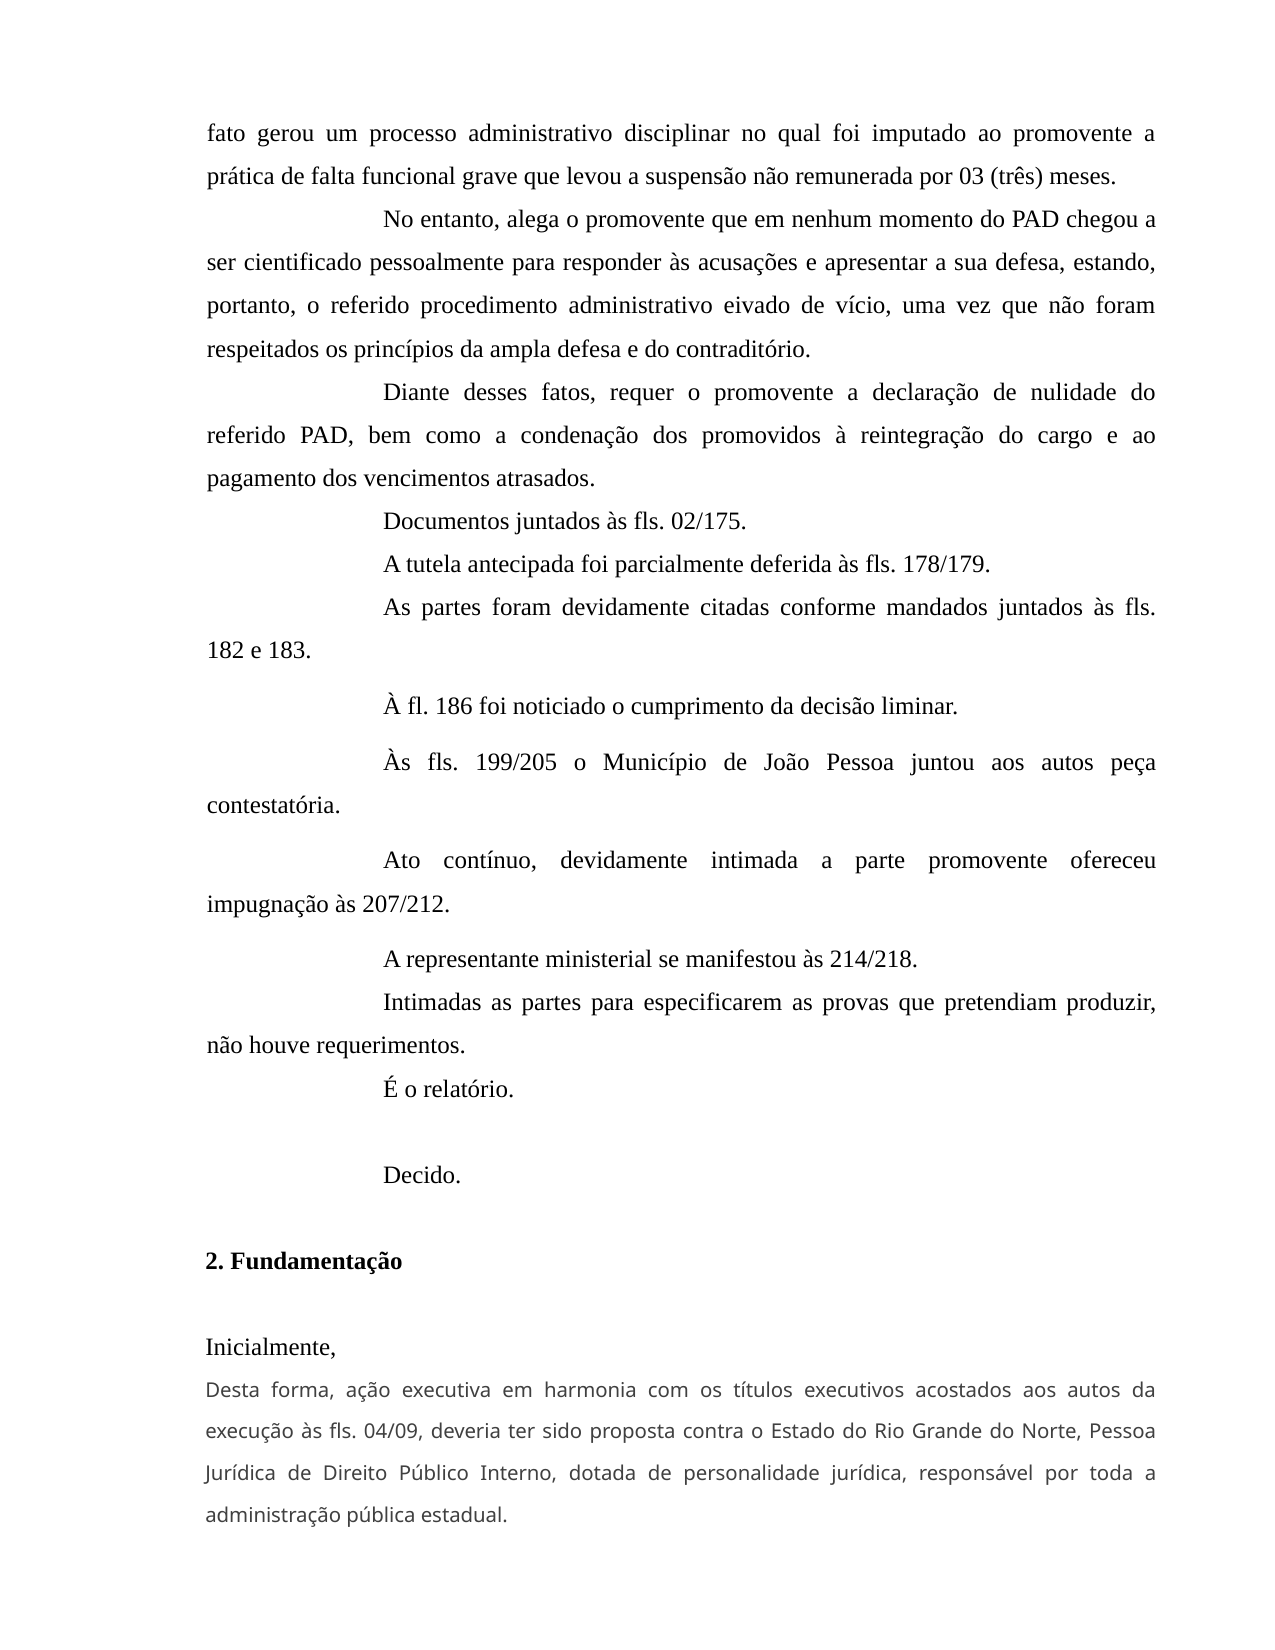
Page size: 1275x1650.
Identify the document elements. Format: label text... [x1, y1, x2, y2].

text Ato contínuo, devidamente intimada a parte promovente ofereceu impugnação às 207/212. [207, 846, 1157, 917]
text Às fls. 199/205 o Município de João Pessoa juntou aos autos peça contestatória. [207, 747, 1157, 819]
text 2. Fundamentação [205, 1246, 1157, 1275]
text Diante desses fatos, requer o promovente a declaração de nulidade do referido PAD, bem como a condenação dos promovidos à reintegração do cargo e ao pagamento dos vencimentos atrasados. [207, 377, 1157, 492]
text A representante ministerial se manifestou às 214/218. [207, 944, 1157, 973]
text Documentos juntados às fls. 02/175. [207, 506, 1157, 535]
text A tutela antecipada foi parcialmente deferida às fls. 178/179. [207, 549, 1157, 578]
text fato gerou um processo administrativo disciplinar no qual foi imputado ao promovente a prática de falta funcional grave que levou a suspensão não remunerada por 03 (três) meses. [207, 118, 1157, 190]
text É o relatório. [207, 1074, 1157, 1102]
text As partes foram devidamente citadas conforme mandados juntados às fls. 182 e 183. [207, 592, 1157, 664]
text Intimadas as partes para especificarem as provas que pretendiam produzir, não houve requerimentos. [207, 987, 1157, 1059]
text Decido. [207, 1160, 1157, 1189]
text À fl. 186 foi noticiado o cumprimento da decisão liminar. [207, 691, 1157, 720]
text No entanto, alega o promovente que em nenhum momento do PAD chegou a ser cientificado pessoalmente para responder às acusações e apresentar a sua defesa, estando, portanto, o referido procedimento administrativo eivado de vício, uma vez que não foram respeitados os princípios da ampla defesa e do contraditório. [207, 204, 1157, 362]
text Desta forma, ação executiva em harmonia com os títulos executivos acostados aos autos da execução às fls. 04/09, deveria ter sido proposta contra o Estado do Rio Grande do Norte, Pessoa Jurídica de Direito Público Interno, dotada de personalidade jurídica, responsável por toda a administração pública estadual. [205, 1376, 1157, 1528]
text Inicialmente, [205, 1332, 1157, 1361]
